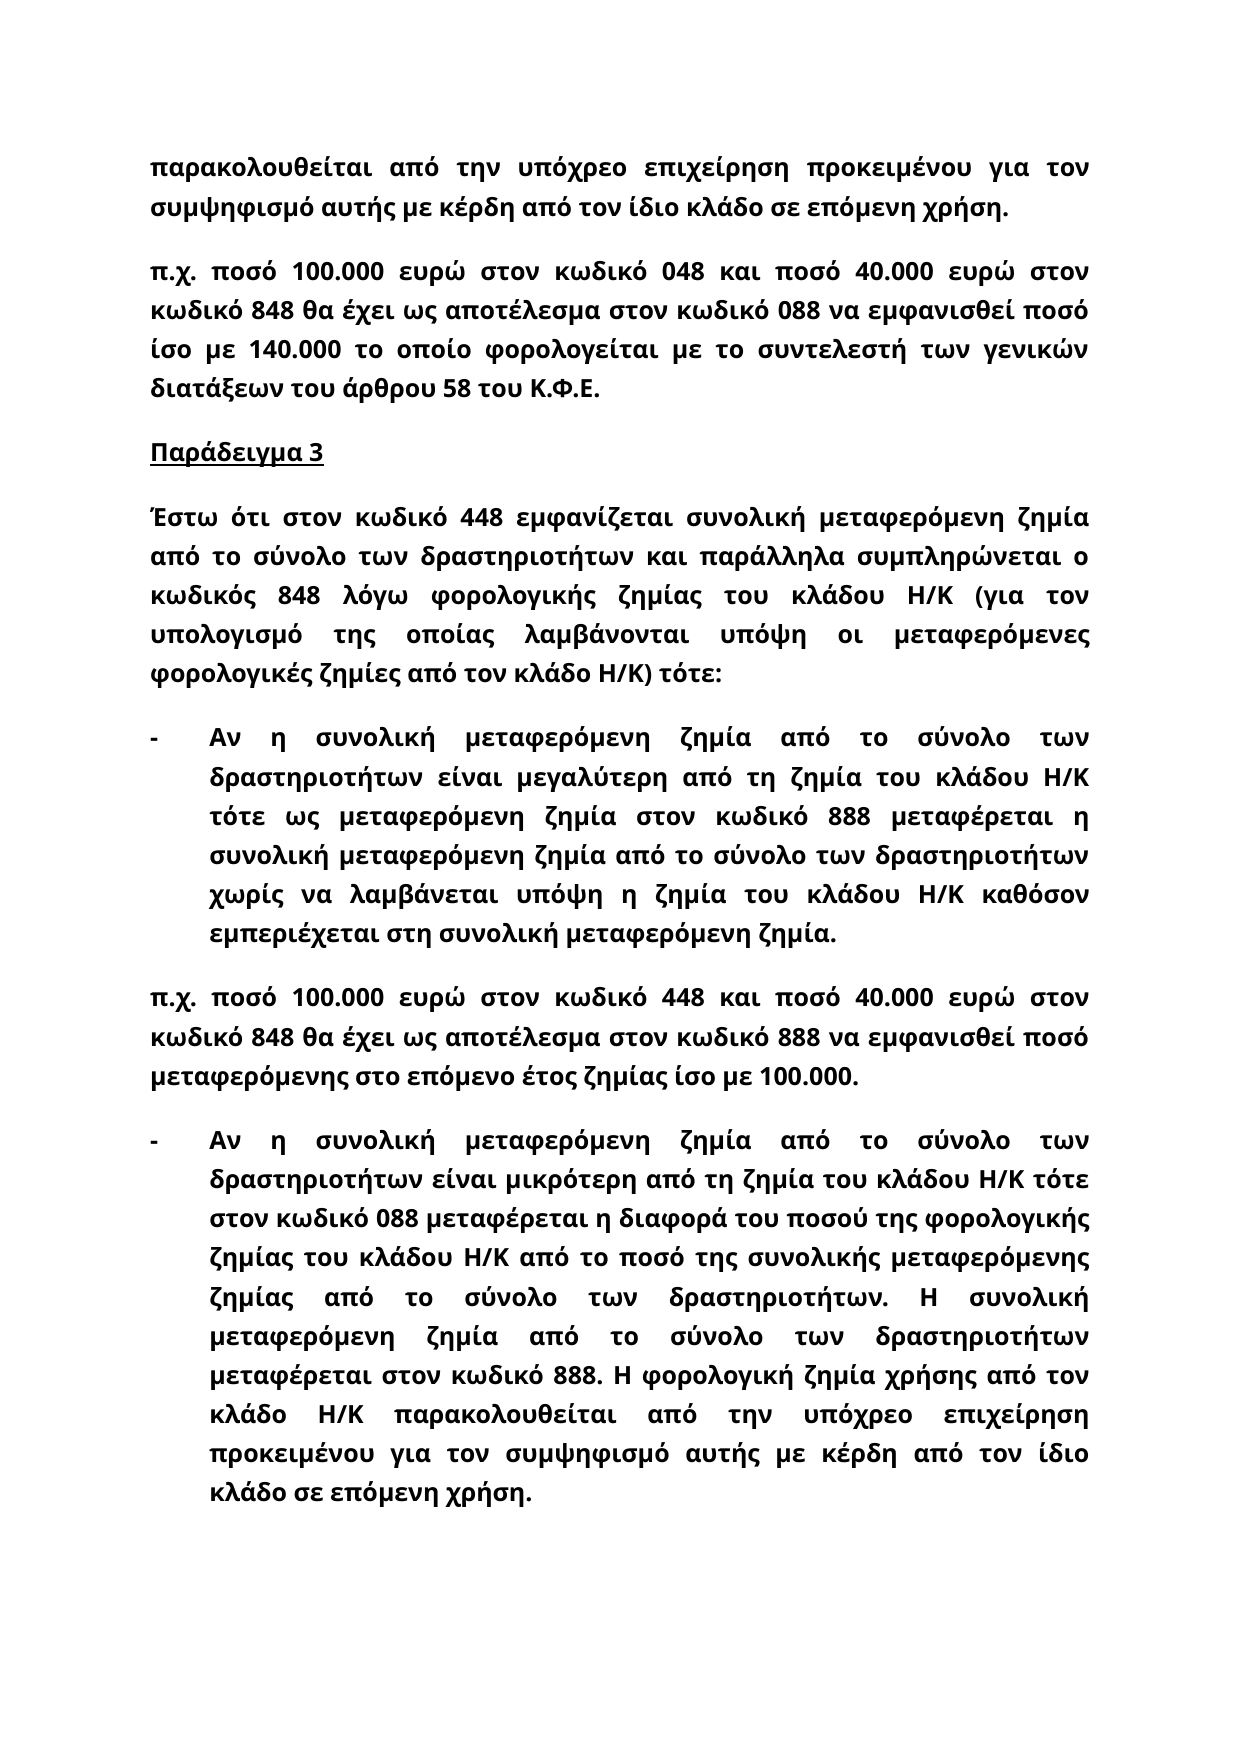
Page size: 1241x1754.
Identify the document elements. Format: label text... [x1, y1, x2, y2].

text π.χ. ποσό 100.000 ευρώ στον κωδικό 448 και ποσό 40.000 ευρώ στον κωδικό 848 θα έχει ως αποτέλεσμα στον κωδικό 888 να εμφανισθεί ποσό μεταφερόμενης στο επόμενο έτος ζημίας ίσο με 100.000. [150, 980, 1090, 1092]
text π.χ. ποσό 100.000 ευρώ στον κωδικό 048 και ποσό 40.000 ευρώ στον κωδικό 848 θα έχει ως αποτέλεσμα στον κωδικό 088 να εμφανισθεί ποσό ίσο με 140.000 το οποίο φορολογείται με το συντελεστή των γενικών διατάξεων του άρθρου 58 του Κ.Φ.Ε. [150, 253, 1090, 405]
list - Αν η συνολική μεταφερόμενη ζημία από το σύνολο των δραστηριοτήτων είναι μεγαλύτερη από τη ζημία του κλάδου Η/Κ τότε ως μεταφερόμενη ζημία στον κωδικό 888 μεταφέρεται η συνολική μεταφερόμενη ζημία από το σύνολο των δραστηριοτήτων χωρίς να λαμβάνεται υπόψη η ζημία του κλάδου Η/Κ καθόσον εμπεριέχεται στη συνολική μεταφερόμενη ζημία. [150, 720, 1090, 950]
text Έστω ότι στον κωδικό 448 εμφανίζεται συνολική μεταφερόμενη ζημία από το σύνολο των δραστηριοτήτων και παράλληλα συμπληρώνεται ο κωδικός 848 λόγω φορολογικής ζημίας του κλάδου Η/Κ (για τον υπολογισμό της οποίας λαμβάνονται υπόψη οι μεταφερόμενες φορολογικές ζημίες από τον κλάδο Η/Κ) τότε: [150, 499, 1090, 690]
text Παράδειγμα 3 [150, 435, 1090, 469]
text παρακολουθείται από την υπόχρεο επιχείρηση προκειμένου για τον συμψηφισμό αυτής με κέρδη από τον ίδιο κλάδο σε επόμενη χρήση. [150, 150, 1090, 223]
list - Αν η συνολική μεταφερόμενη ζημία από το σύνολο των δραστηριοτήτων είναι μικρότερη από τη ζημία του κλάδου Η/Κ τότε στον κωδικό 088 μεταφέρεται η διαφορά του ποσού της φορολογικής ζημίας του κλάδου Η/Κ από το ποσό της συνολικής μεταφερόμενης ζημίας από το σύνολο των δραστηριοτήτων. Η συνολική μεταφερόμενη ζημία από το σύνολο των δραστηριοτήτων μεταφέρεται στον κωδικό 888. Η φορολογική ζημία χρήσης από τον κλάδο Η/Κ παρακολουθείται από την υπόχρεο επιχείρηση προκειμένου για τον συμψηφισμό αυτής με κέρδη από τον ίδιο κλάδο σε επόμενη χρήση. [150, 1122, 1090, 1509]
